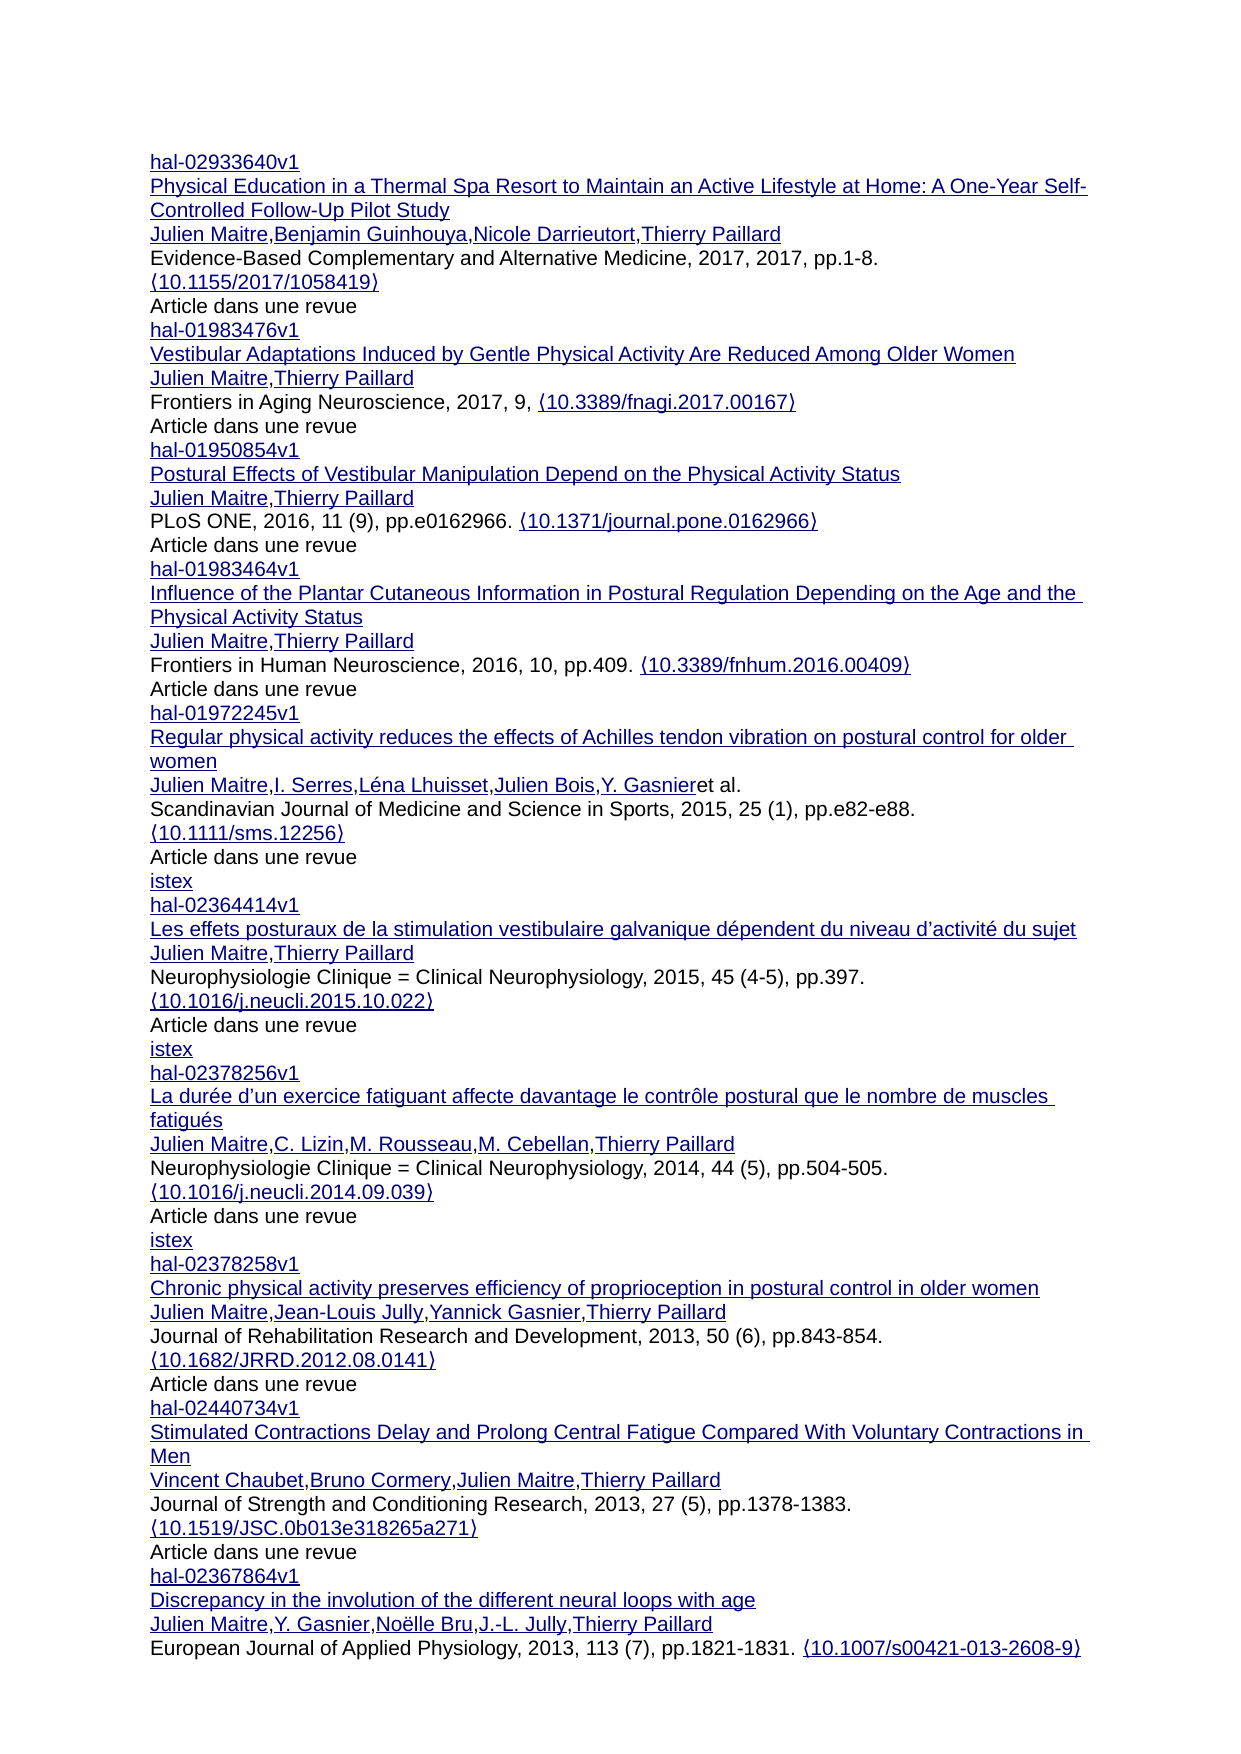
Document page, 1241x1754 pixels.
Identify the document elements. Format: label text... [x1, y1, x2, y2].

table_cell Postural Effects of Vestibular Manipulation Depend on the Physical Activity Status Julien Maitre,Thierry Paillard PLoS ONE, 2016, 11 (9), pp.e0162966. ⟨10.1371/journal.pone.0162966⟩ Article dans une revue hal-01983464v1 [150, 461, 1090, 581]
table_cell La durée d’un exercice fatiguant affecte davantage le contrôle postural que le nombre de muscles fatigués Julien Maitre,C. Lizin,M. Rousseau,M. Cebellan,Thierry Paillard Neurophysiologie Clinique = Clinical Neurophysiology, 2014, 44 (5), pp.504-505. ⟨10.1016/j.neucli.2014.09.039⟩ Article dans une revue istex hal-02378258v1 [150, 1084, 1090, 1276]
table_cell Physical Education in a Thermal Spa Resort to Maintain an Active Lifestyle at Home: A One-Year Self-Controlled Follow-Up Pilot Study Julien Maitre,Benjamin Guinhouya,Nicole Darrieutort,Thierry Paillard Evidence-Based Complementary and Alternative Medicine, 2017, 2017, pp.1-8. ⟨10.1155/2017/1058419⟩ Article dans une revue hal-01983476v1 [150, 174, 1090, 342]
table_cell hal-02933640v1 [150, 150, 1090, 174]
table_cell Discrepancy in the involution of the different neural loops with age Julien Maitre,Y. Gasnier,Noëlle Bru,J.-L. Jully,Thierry Paillard European Journal of Applied Physiology, 2013, 113 (7), pp.1821-1831. ⟨10.1007/s00421-013-2608-9⟩ [150, 1588, 1090, 1659]
table_cell Stimulated Contractions Delay and Prolong Central Fatigue Compared With Voluntary Contractions in [150, 1420, 1090, 1441]
table_cell Chronic physical activity preserves efficiency of proprioception in postural control in older women Julien Maitre,Jean-Louis Jully,Yannick Gasnier,Thierry Paillard Journal of Rehabilitation Research and Development, 2013, 50 (6), pp.843-854. ⟨10.1682/JRRD.2012.08.0141⟩ Article dans une revue hal-02440734v1 [150, 1276, 1090, 1420]
table_cell Vestibular Adaptations Induced by Gentle Physical Activity Are Reduced Among Older Women Julien Maitre,Thierry Paillard Frontiers in Aging Neuroscience, 2017, 9, ⟨10.3389/fnagi.2017.00167⟩ Article dans une revue hal-01950854v1 [150, 342, 1090, 461]
table_cell Influence of the Plantar Cutaneous Information in Postural Regulation Depending on the Age and the Physical Activity Status Julien Maitre,Thierry Paillard Frontiers in Human Neuroscience, 2016, 10, pp.409. ⟨10.3389/fnhum.2016.00409⟩ Article dans une revue hal-01972245v1 [150, 581, 1090, 725]
table_cell Les effets posturaux de la stimulation vestibulaire galvanique dépendent du niveau d’activité du sujet Julien Maitre,Thierry Paillard Neurophysiologie Clinique = Clinical Neurophysiology, 2015, 45 (4-5), pp.397. ⟨10.1016/j.neucli.2015.10.022⟩ Article dans une revue istex hal-02378256v1 [150, 917, 1090, 1084]
table_cell Regular physical activity reduces the effects of Achilles tendon vibration on postural control for older women Julien Maitre,I. Serres,Léna Lhuisset,Julien Bois,Y. Gasnieret al. Scandinavian Journal of Medicine and Science in Sports, 2015, 25 (1), pp.e82-e88. ⟨10.1111/sms.12256⟩ Article dans une revue istex hal-02364414v1 [150, 725, 1090, 917]
table_cell Men Vincent Chaubet,Bruno Cormery,Julien Maitre,Thierry Paillard Journal of Strength and Conditioning Research, 2013, 27 (5), pp.1378-1383. ⟨10.1519/JSC.0b013e318265a271⟩ Article dans une revue hal-02367864v1 [150, 1442, 1090, 1587]
